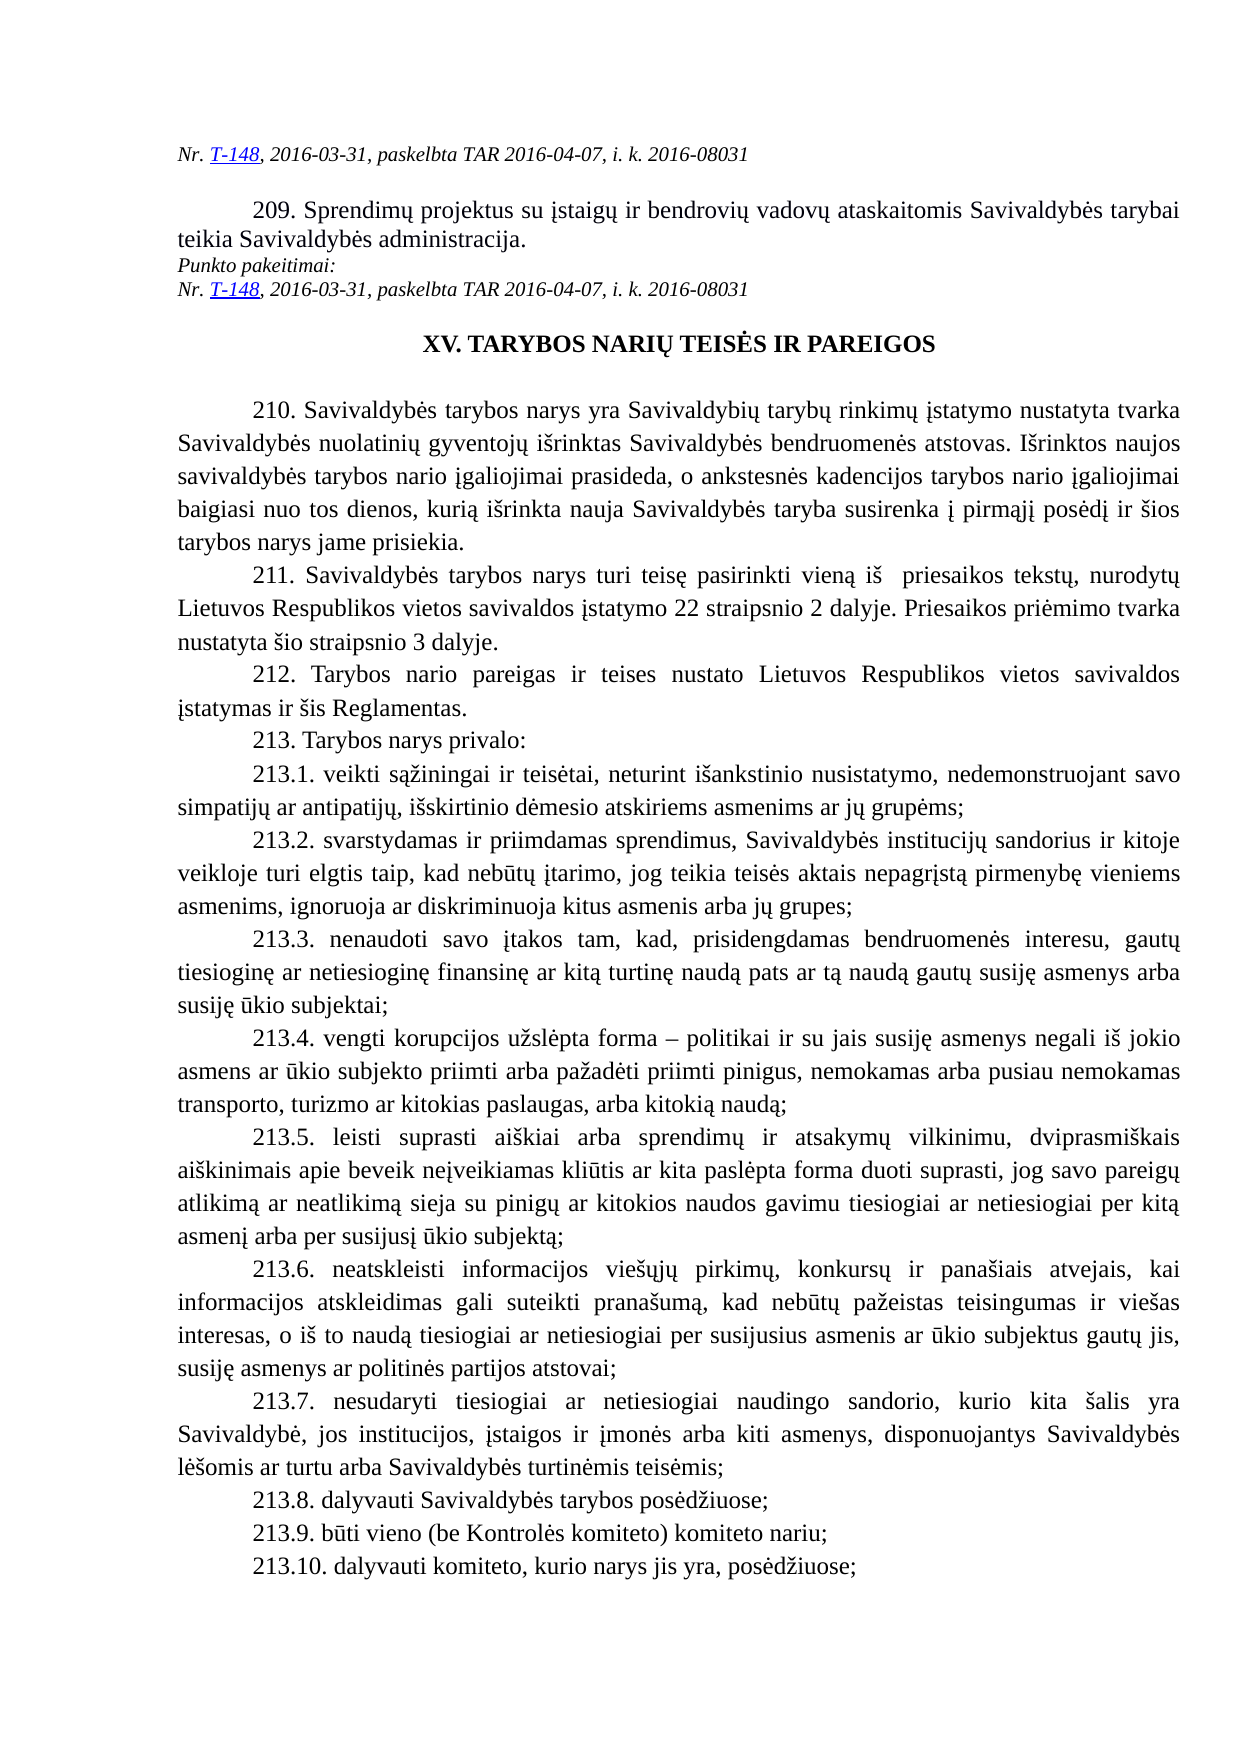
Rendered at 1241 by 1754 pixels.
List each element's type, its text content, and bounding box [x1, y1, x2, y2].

text 213. Tarybos narys privalo: [177, 726, 1181, 754]
text 213.3. nenaudoti savo įtakos tam, kad, prisidengdamas bendruomenės interesu, gautų tiesioginę ar netiesioginę finansinę ar kitą turtinę naudą pats ar tą naudą gautų susiję asmenys arba susiję ūkio subjektai; [177, 924, 1181, 1018]
text 212. Tarybos nario pareigas ir teises nustato Lietuvos Respublikos vietos savivaldos įstatymas ir šis Reglamentas. [177, 659, 1181, 721]
text 209. Sprendimų projektus su įstaigų ir bendrovių vadovų ataskaitomis Savivaldybės tarybai teikia Savivaldybės administracija. [177, 195, 1181, 252]
text 213.5. leisti suprasti aiškiai arba sprendimų ir atsakymų vilkinimu, dviprasmiškais aiškinimais apie beveik neįveikiamas kliūtis ar kita paslėpta forma duoti suprasti, jog savo pareigų atlikimą ar neatlikimą sieja su pinigų ar kitokios naudos gavimu tiesiogiai ar netiesiogiai per kitą asmenį arba per susijusį ūkio subjektą; [177, 1122, 1181, 1250]
text 213.7. nesudaryti tiesiogiai ar netiesiogiai naudingo sandorio, kurio kita šalis yra Savivaldybė, jos institucijos, įstaigos ir įmonės arba kiti asmenys, disponuojantys Savivaldybės lėšomis ar turtu arba Savivaldybės turtinėmis teisėmis; [177, 1386, 1181, 1481]
text XV. TARYBOS NARIŲ TEISĖS IR PAREIGOS [177, 329, 1181, 358]
text Nr. T-148, 2016-03-31, paskelbta TAR 2016-04-07, i. k. 2016-08031 [177, 142, 1181, 166]
text 213.4. vengti korupcijos užslėpta forma – politikai ir su jais susiję asmenys negali iš jokio asmens ar ūkio subjekto priimti arba pažadėti priimti pinigus, nemokamas arba pusiau nemokamas transporto, turizmo ar kitokias paslaugas, arba kitokią naudą; [177, 1023, 1181, 1118]
text Nr. T-148, 2016-03-31, paskelbta TAR 2016-04-07, i. k. 2016-08031 [177, 277, 1181, 301]
text 213.6. neatskleisti informacijos viešųjų pirkimų, konkursų ir panašiais atvejais, kai informacijos atskleidimas gali suteikti pranašumą, kad nebūtų pažeistas teisingumas ir viešas interesas, o iš to naudą tiesiogiai ar netiesiogiai per susijusius asmenis ar ūkio subjektus gautų jis, susiję asmenys ar politinės partijos atstovai; [177, 1254, 1181, 1382]
text 213.8. dalyvauti Savivaldybės tarybos posėdžiuose; [177, 1485, 1181, 1514]
text 213.2. svarstydamas ir priimdamas sprendimus, Savivaldybės institucijų sandorius ir kitoje veikloje turi elgtis taip, kad nebūtų įtarimo, jog teikia teisės aktais nepagrįstą pirmenybę vieniems asmenims, ignoruoja ar diskriminuoja kitus asmenis arba jų grupes; [177, 825, 1181, 919]
text 210. Savivaldybės tarybos narys yra Savivaldybių tarybų rinkimų įstatymo nustatyta tvarka Savivaldybės nuolatinių gyventojų išrinktas Savivaldybės bendruomenės atstovas. Išrinktos naujos savivaldybės tarybos nario įgaliojimai prasideda, o ankstesnės kadencijos tarybos nario įgaliojimai baigiasi nuo tos dienos, kurią išrinkta nauja Savivaldybės taryba susirenka į pirmąjį posėdį ir šios tarybos narys jame prisiekia. [177, 395, 1181, 556]
text Punkto pakeitimai: [177, 252, 1181, 277]
text 211. Savivaldybės tarybos narys turi teisę pasirinkti vieną iš priesaikos tekstų, nurodytų Lietuvos Respublikos vietos savivaldos įstatymo 22 straipsnio 2 dalyje. Priesaikos priėmimo tvarka nustatyta šio straipsnio 3 dalyje. [177, 561, 1181, 655]
text 213.1. veikti sąžiningai ir teisėtai, neturint išankstinio nusistatymo, nedemonstruojant savo simpatijų ar antipatijų, išskirtinio dėmesio atskiriems asmenims ar jų grupėms; [177, 759, 1181, 820]
text 213.10. dalyvauti komiteto, kurio narys jis yra, posėdžiuose; [177, 1551, 1181, 1580]
text 213.9. būti vieno (be Kontrolės komiteto) komiteto nariu; [177, 1518, 1181, 1547]
